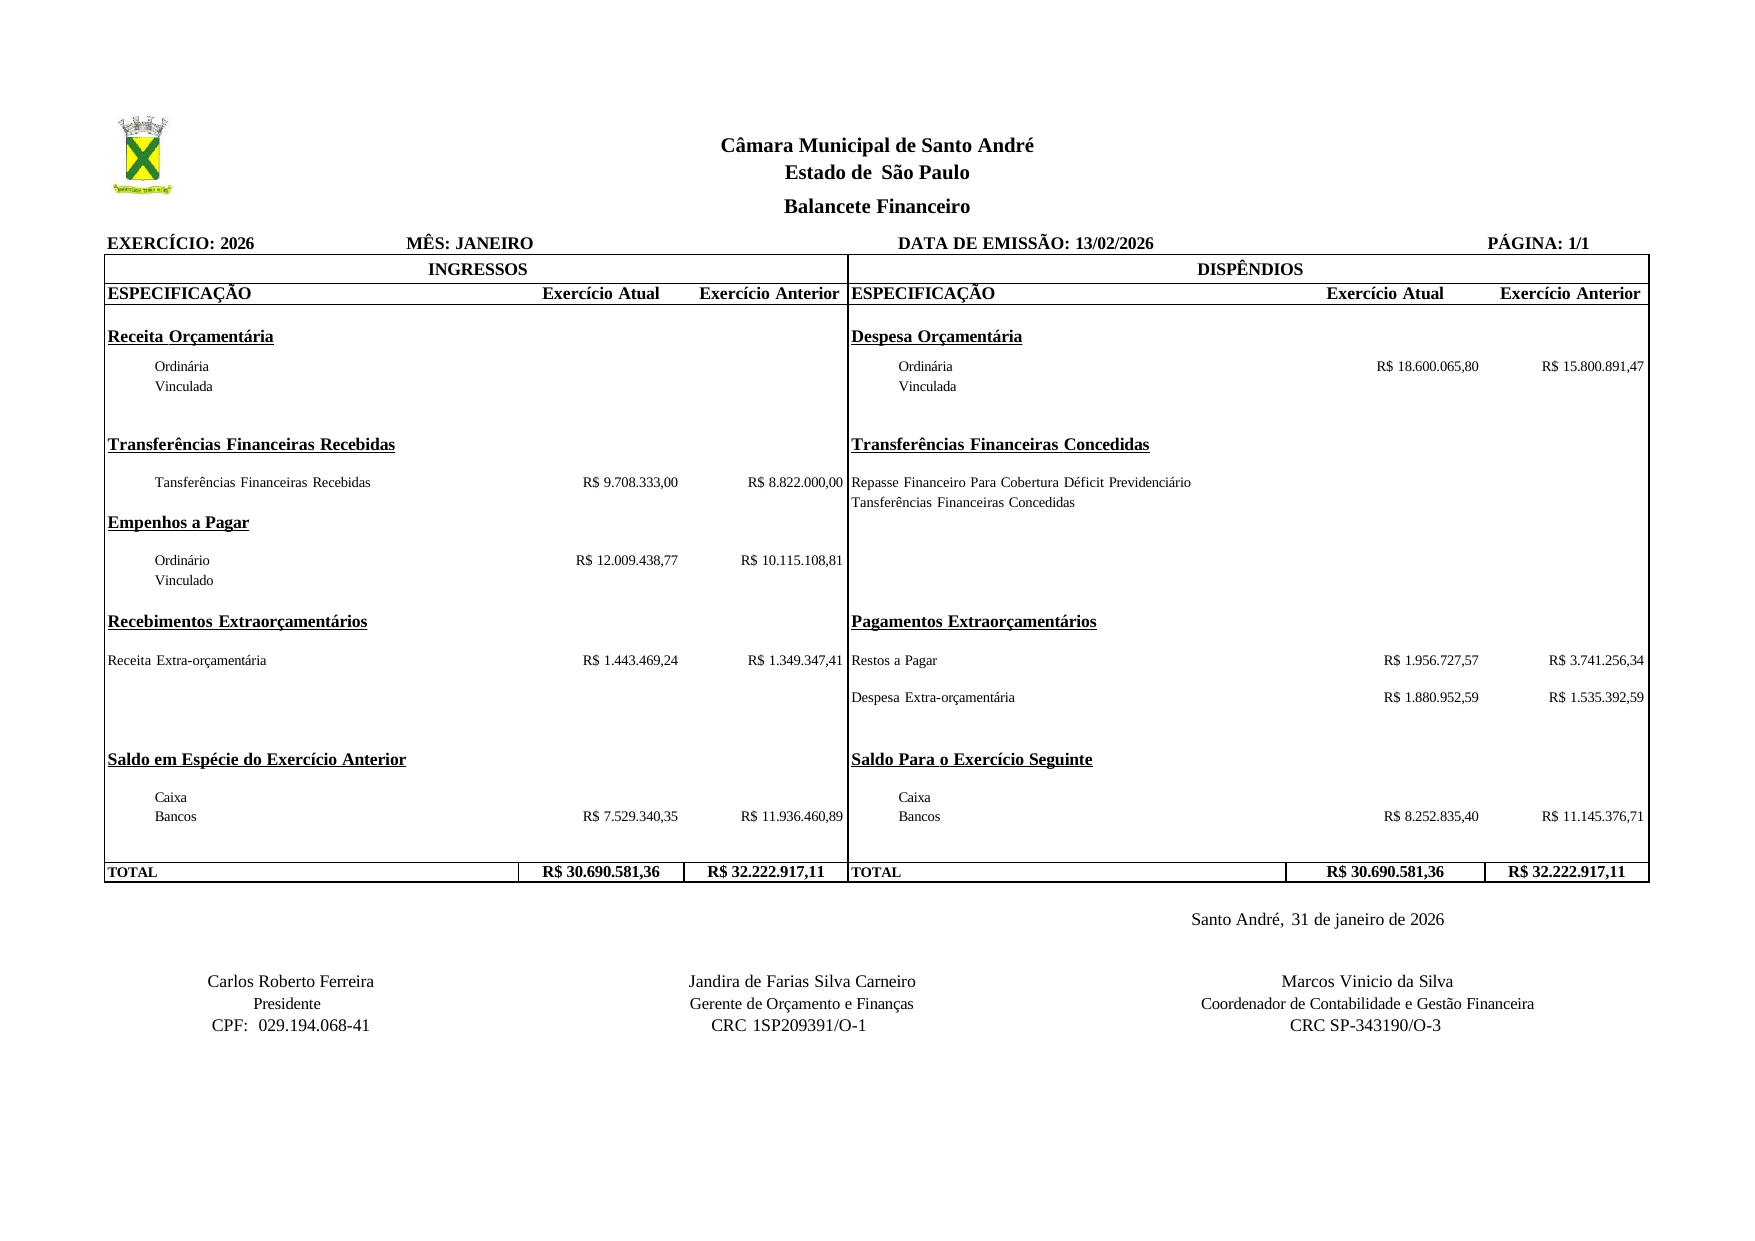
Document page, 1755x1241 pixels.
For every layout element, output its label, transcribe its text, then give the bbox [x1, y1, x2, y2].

table_cell [684, 352, 847, 377]
table_cell R$ 8.252.835,40 [1286, 808, 1485, 862]
table_cell Saldo em Espécie do Exercício Anterior [105, 727, 518, 779]
table_cell [518, 493, 684, 543]
table_cell [684, 415, 847, 465]
table_cell R$ 8.822.000,00 [684, 465, 847, 493]
table_header Jandira de Farias Silva Carneiro [530, 972, 1058, 993]
table_header Marcos Vinicio da Silva [1058, 972, 1540, 993]
table_cell Caixa [105, 780, 518, 807]
table_cell Vinculada [849, 377, 1286, 414]
table_cell [1485, 727, 1648, 779]
table_cell [1485, 377, 1648, 414]
table_cell R$ 12.009.438,77 [518, 543, 684, 571]
table_cell Ordinária [849, 352, 1286, 377]
table_cell Pagamentos Extraorçamentários [849, 600, 1286, 642]
table_cell Exercício Anterior [684, 284, 847, 303]
table_cell [518, 415, 684, 465]
table_cell Saldo Para o Exercício Seguinte [849, 727, 1286, 779]
table_cell [518, 305, 684, 352]
table_cell [518, 571, 684, 600]
table_cell [1485, 543, 1648, 571]
table_cell R$ 32.222.917,11 [685, 863, 847, 881]
text Balancete Financeiro [692, 194, 1062, 218]
table_cell Ordinário [105, 543, 518, 571]
table_cell [1286, 571, 1485, 600]
table_cell Presidente [201, 994, 530, 1015]
table_cell TOTAL [849, 863, 1285, 881]
table_cell R$ 1.535.392,59 [1485, 679, 1648, 727]
table_cell Caixa [849, 780, 1286, 807]
table_cell [518, 679, 684, 727]
table_cell Gerente de Orçamento e Finanças [530, 994, 1058, 1015]
table_cell R$ 11.145.376,71 [1485, 808, 1648, 862]
table_cell [1286, 600, 1485, 642]
table_cell R$ 1.880.952,59 [1286, 679, 1485, 727]
table_cell ESPECIFICAÇÃO [849, 284, 1286, 303]
text Santo André, 31 de janeiro de 2026 [88, 908, 1444, 929]
table_cell [1485, 305, 1648, 352]
table_cell [1485, 493, 1648, 543]
table_cell Repasse Financeiro Para Cobertura Déficit Previdenciário [849, 465, 1286, 493]
table_cell [1286, 493, 1485, 543]
table_cell [849, 543, 1286, 571]
table_cell [849, 571, 1286, 600]
table_cell R$ 11.936.460,89 [684, 808, 847, 862]
table_cell R$ 32.222.917,11 [1486, 863, 1648, 881]
table_cell Bancos [849, 808, 1286, 862]
table_cell Vinculado [105, 571, 518, 600]
table_cell Restos a Pagar [849, 642, 1286, 679]
table_cell [684, 377, 847, 414]
table_cell TOTAL [105, 863, 518, 881]
text Câmara Municipal de Santo André Estado de São Paulo [692, 133, 1062, 184]
table_cell [1485, 780, 1648, 807]
table_cell Tansferências Financeiras Recebidas [105, 465, 518, 493]
table_cell R$ 3.741.256,34 [1485, 642, 1648, 679]
table_cell [1286, 780, 1485, 807]
table_cell [518, 600, 684, 642]
table_cell R$ 30.690.581,36 [1287, 863, 1484, 881]
table_cell R$ 1.956.727,57 [1286, 642, 1485, 679]
table_cell R$ 30.690.581,36 [519, 863, 683, 881]
table_cell [1286, 465, 1485, 493]
table_cell R$ 15.800.891,47 [1485, 352, 1648, 377]
table_cell [1286, 415, 1485, 465]
table_cell Exercício Atual [518, 284, 684, 303]
table_cell [684, 780, 847, 807]
table_cell Recebimentos Extraorçamentários [105, 600, 518, 642]
table_cell R$ 9.708.333,00 [518, 465, 684, 493]
table_cell R$ 10.115.108,81 [684, 543, 847, 571]
table_cell Receita Extra-orçamentária [105, 642, 518, 679]
table_cell [1485, 415, 1648, 465]
table_cell CPF: 029.194.068-41 [201, 1015, 530, 1038]
table_cell [518, 377, 684, 414]
table_header Carlos Roberto Ferreira [201, 972, 530, 993]
table_header DISPÊNDIOS [849, 255, 1648, 282]
table_cell [684, 493, 847, 543]
table_cell R$ 7.529.340,35 [518, 808, 684, 862]
table_cell [1286, 727, 1485, 779]
table_cell ESPECIFICAÇÃO [105, 284, 518, 303]
table_cell [684, 600, 847, 642]
table_cell R$ 1.349.347,41 [684, 642, 847, 679]
text EXERCÍCIO: 2026 MÊS: JANEIRO DATA DE EMISSÃO: 13/02/2026 PÁGINA: 1/1 [107, 233, 1651, 253]
table_cell Transferências Financeiras Recebidas [105, 415, 518, 465]
table_cell Tansferências Financeiras Concedidas [849, 493, 1286, 543]
table_cell Exercício Anterior [1485, 284, 1648, 303]
table_cell [518, 352, 684, 377]
table_cell [1485, 600, 1648, 642]
table_cell Ordinária [105, 352, 518, 377]
table_cell [1485, 465, 1648, 493]
table_cell Despesa Extra-orçamentária [849, 679, 1286, 727]
table_cell CRC 1SP209391/O-1 [530, 1015, 1058, 1038]
table_cell [518, 727, 684, 779]
table_cell Vinculada [105, 377, 518, 414]
table_cell CRC SP-343190/O-3 [1058, 1015, 1540, 1038]
table_cell Coordenador de Contabilidade e Gestão Financeira [1058, 994, 1540, 1015]
table_cell [1286, 305, 1485, 352]
table_cell Transferências Financeiras Concedidas [849, 415, 1286, 465]
table_cell R$ 1.443.469,24 [518, 642, 684, 679]
table_cell [1485, 571, 1648, 600]
table_cell Exercício Atual [1286, 284, 1485, 303]
table_cell [684, 679, 847, 727]
table_cell [1286, 543, 1485, 571]
table_cell [105, 679, 518, 727]
table_cell Empenhos a Pagar [105, 493, 518, 543]
table_cell [684, 727, 847, 779]
table_cell R$ 18.600.065,80 [1286, 352, 1485, 377]
table_cell [684, 305, 847, 352]
table_cell [518, 780, 684, 807]
table_cell Despesa Orçamentária [849, 305, 1286, 352]
table_header INGRESSOS [105, 255, 847, 282]
table_cell [684, 571, 847, 600]
table_cell Receita Orçamentária [105, 305, 518, 352]
table_cell Bancos [105, 808, 518, 862]
table_cell [1286, 377, 1485, 414]
